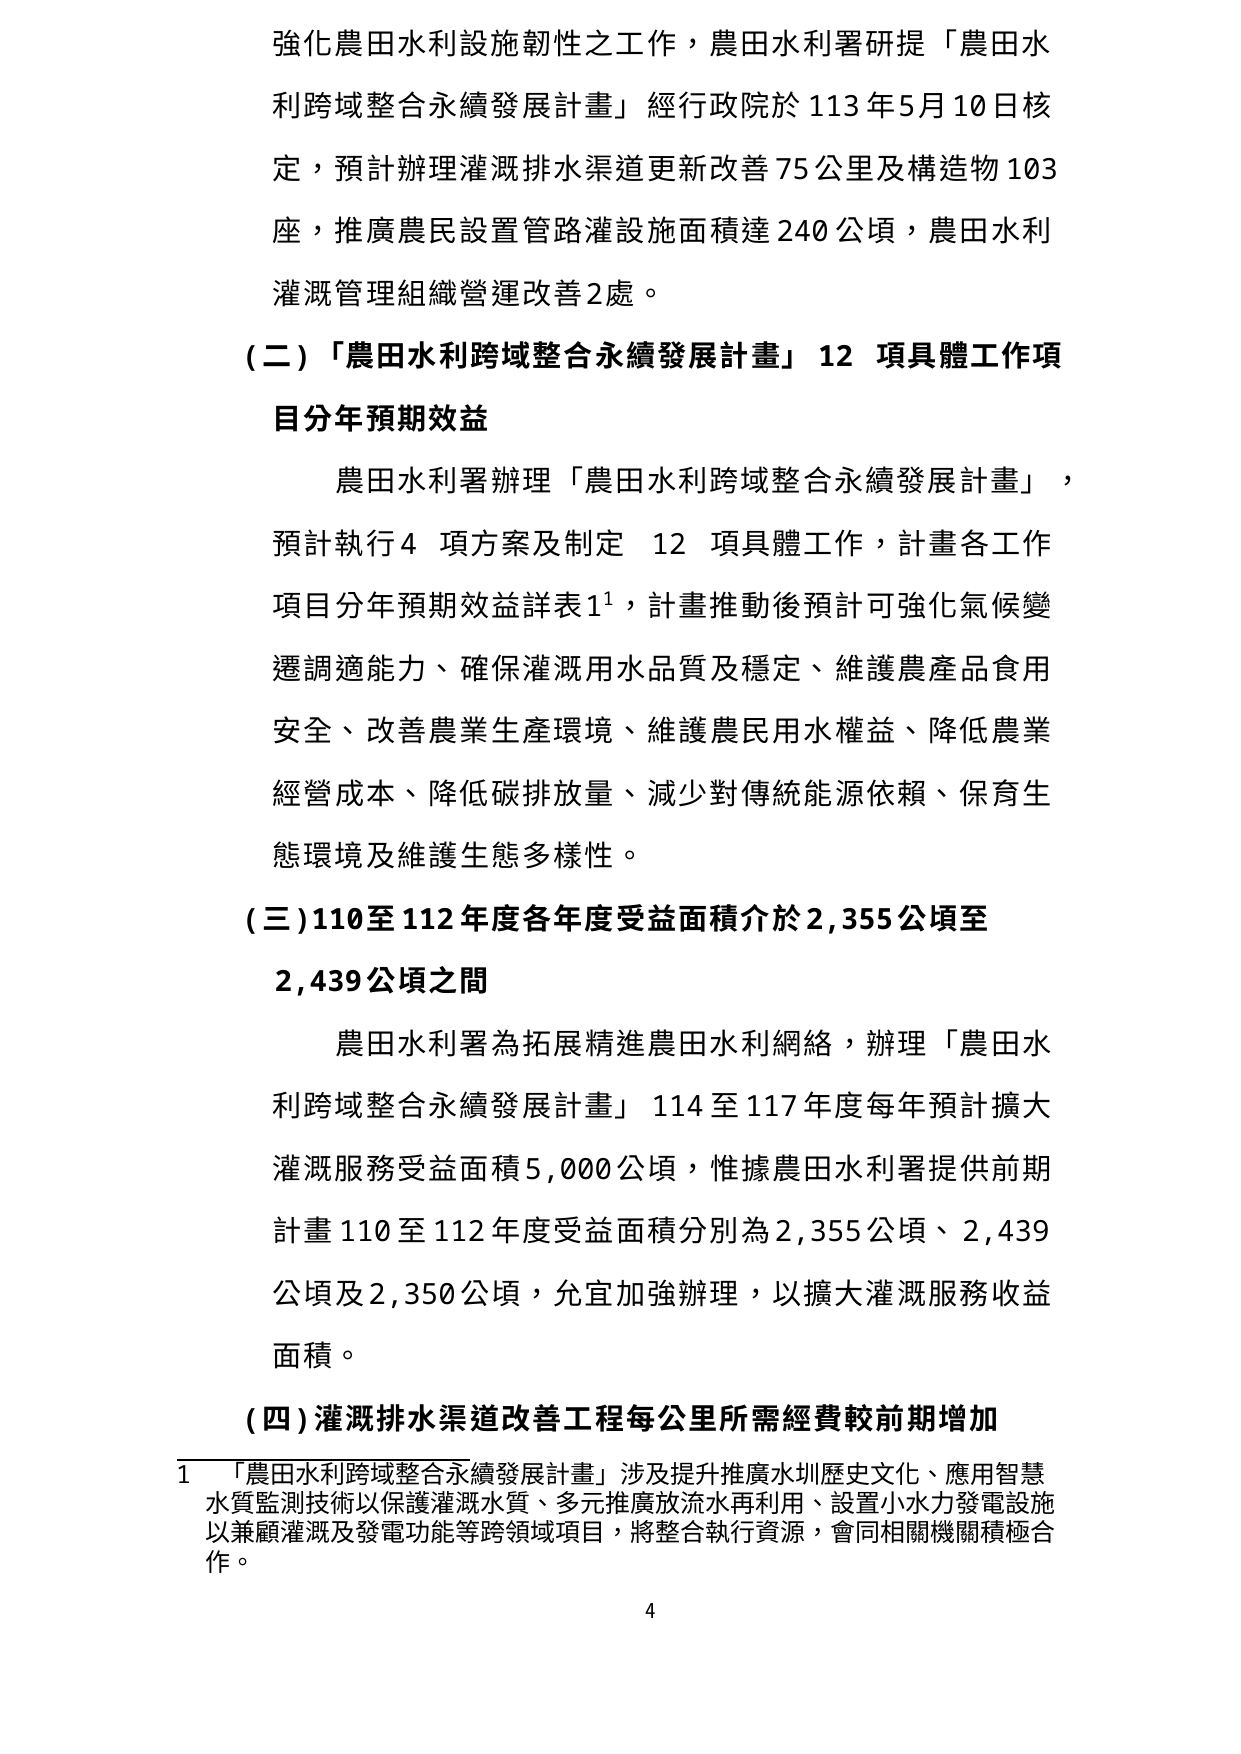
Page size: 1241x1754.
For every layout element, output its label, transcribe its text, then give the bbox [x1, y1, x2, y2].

text 農田水利署為拓展精進農田水利網絡，辦理「農田水利跨域整合永續發展計畫」114至117年度每年預計擴大灌溉服務受益面積5,000公頃，惟據農田水利署提供前期計畫110至112年度受益面積分別為2,355公頃、2,439公頃及2,350公頃，允宜加強辦理，以擴大灌溉服務收益面積。 [266, 1000, 1063, 1375]
text 強化農田水利設施韌性之工作，農田水利署研提「農田水利跨域整合永續發展計畫」經行政院於113年5月10日核定，預計辦理灌溉排水渠道更新改善75公里及構造物103座，推廣農民設置管路灌設施面積達240公頃，農田水利灌溉管理組織營運改善2處。 [266, 0, 1063, 312]
text 農田水利署辦理「農田水利跨域整合永續發展計畫」，預計執行4 項方案及制定 12 項具體工作，計畫各工作項目分年預期效益詳表1，計畫推動後預計可強化氣候變遷調適能力、確保灌溉用水品質及穩定、維護農產品食用安全、改善農業生產環境、維護農民用水權益、降低農業經營成本、降低碳排放量、減少對傳統能源依賴、保育生態環境及維護生態多樣性。 [266, 437, 1063, 875]
text (三)110至112年度各年度受益面積介於2,355公頃至2,439公頃之間 [236, 875, 1063, 1000]
text 「農田水利跨域整合永續發展計畫」涉及提升推廣水圳歷史文化、應用智慧水質監測技術以保護灌溉水質、多元推廣放流水再利用、設置小水力發電設施以兼顧灌溉及發電功能等跨領域項目，將整合執行資源，會同相關機關積極合作。 [176, 1460, 1063, 1577]
text (二)「農田水利跨域整合永續發展計畫」12 項具體工作項目分年預期效益 [236, 312, 1063, 437]
text (四)灌溉排水渠道改善工程每公里所需經費較前期增加 [236, 1375, 1063, 1437]
